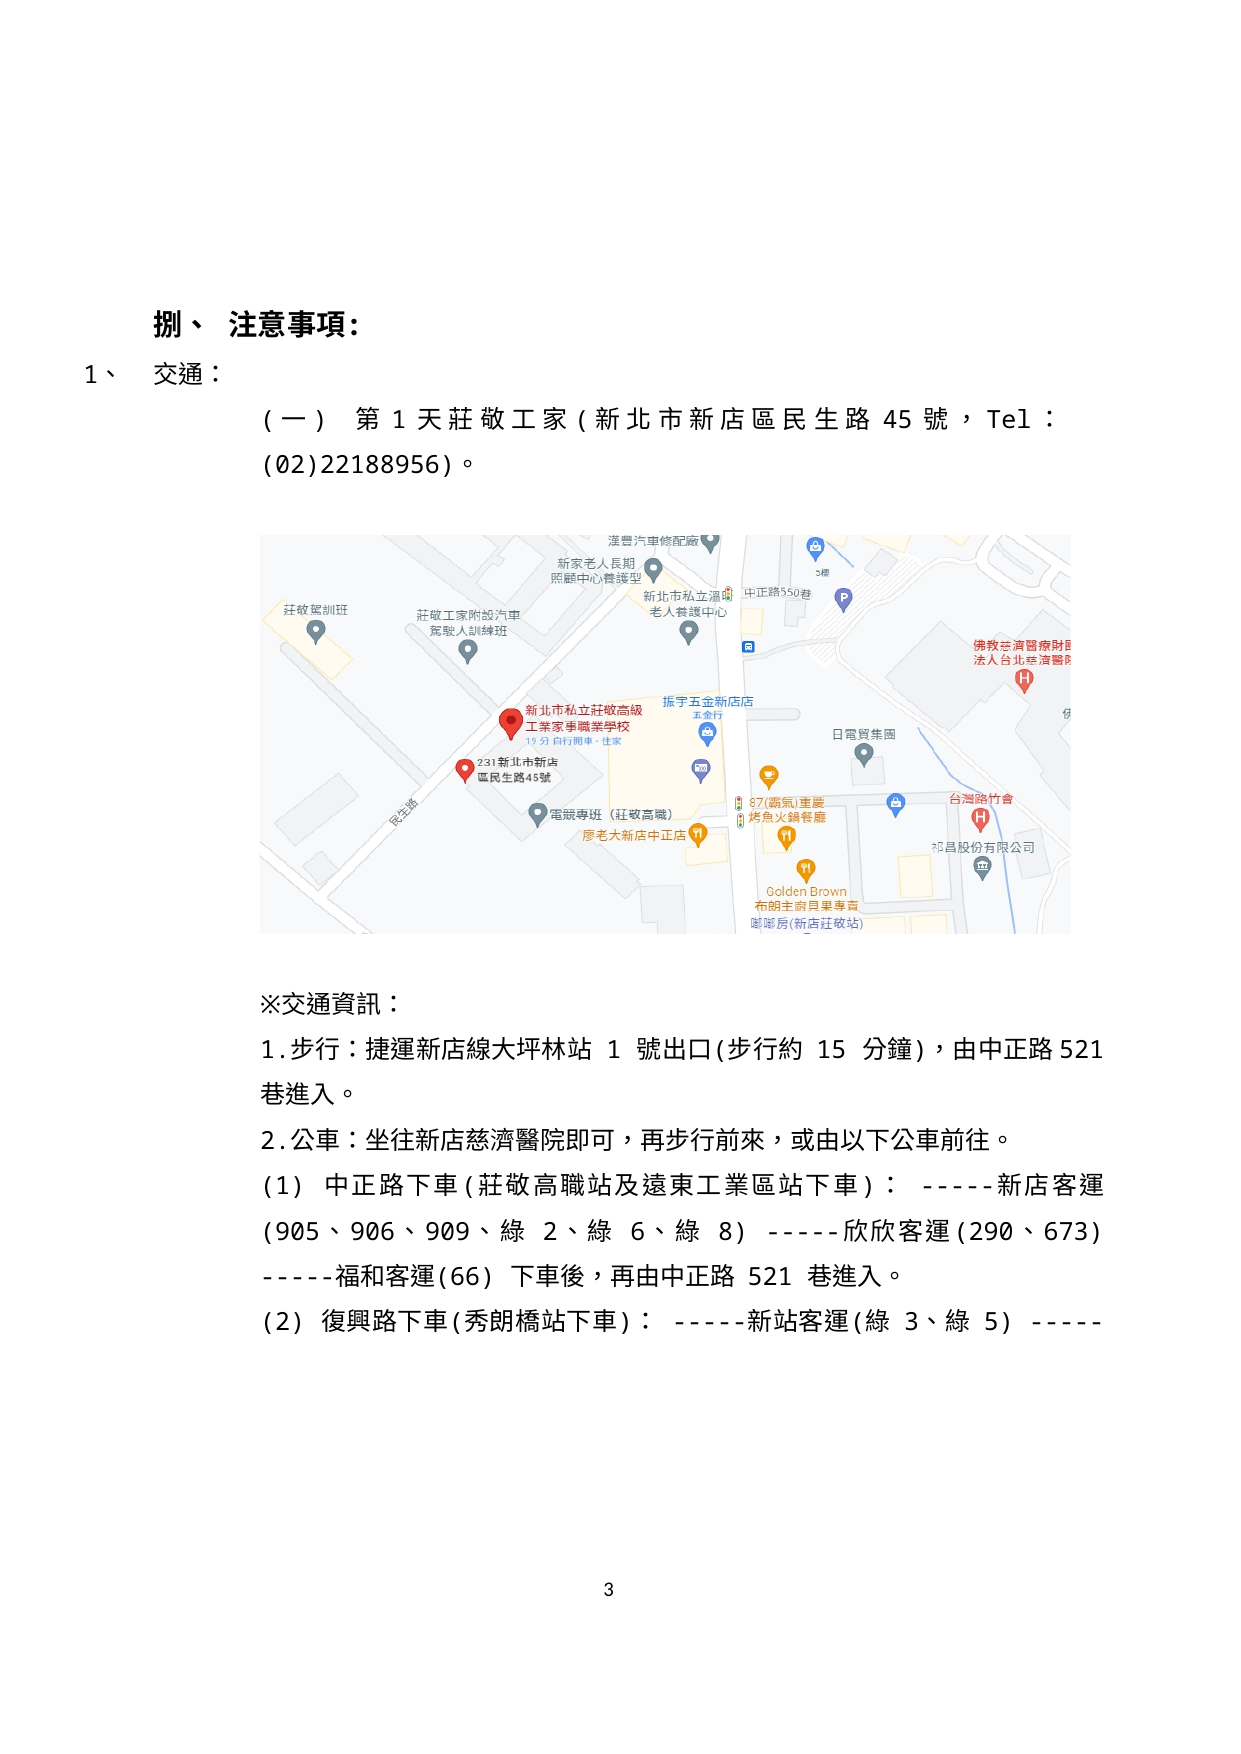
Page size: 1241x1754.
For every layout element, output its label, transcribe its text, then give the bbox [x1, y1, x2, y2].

text ※交通資訊： [260, 984, 1104, 1021]
text (1) 中正路下車(莊敬高職站及遠東工業區站下車)： -----新店客運(905、906、909、綠 2、綠 6、綠 8) -----欣欣客運(290、673) -----福和客運(66) 下車後，再由中正路 521 巷進入。 [260, 1166, 1104, 1292]
text 1.步行：捷運新店線大坪林站 1 號出口(步行約 15 分鐘)，由中正路521巷進入。 [260, 1030, 1104, 1111]
text 2.公車：坐往新店慈濟醫院即可，再步行前來，或由以下公車前往。 [260, 1120, 1104, 1157]
text (一) 第1天莊敬工家(新北市新店區民生路45號，Tel：(02)22188956)。 [260, 399, 1063, 481]
list 交通： [83, 354, 1063, 391]
text (2) 復興路下車(秀朗橋站下車)： -----新站客運(綠 3、綠 5) [260, 1302, 1104, 1338]
list 注意事項: [153, 301, 1063, 344]
